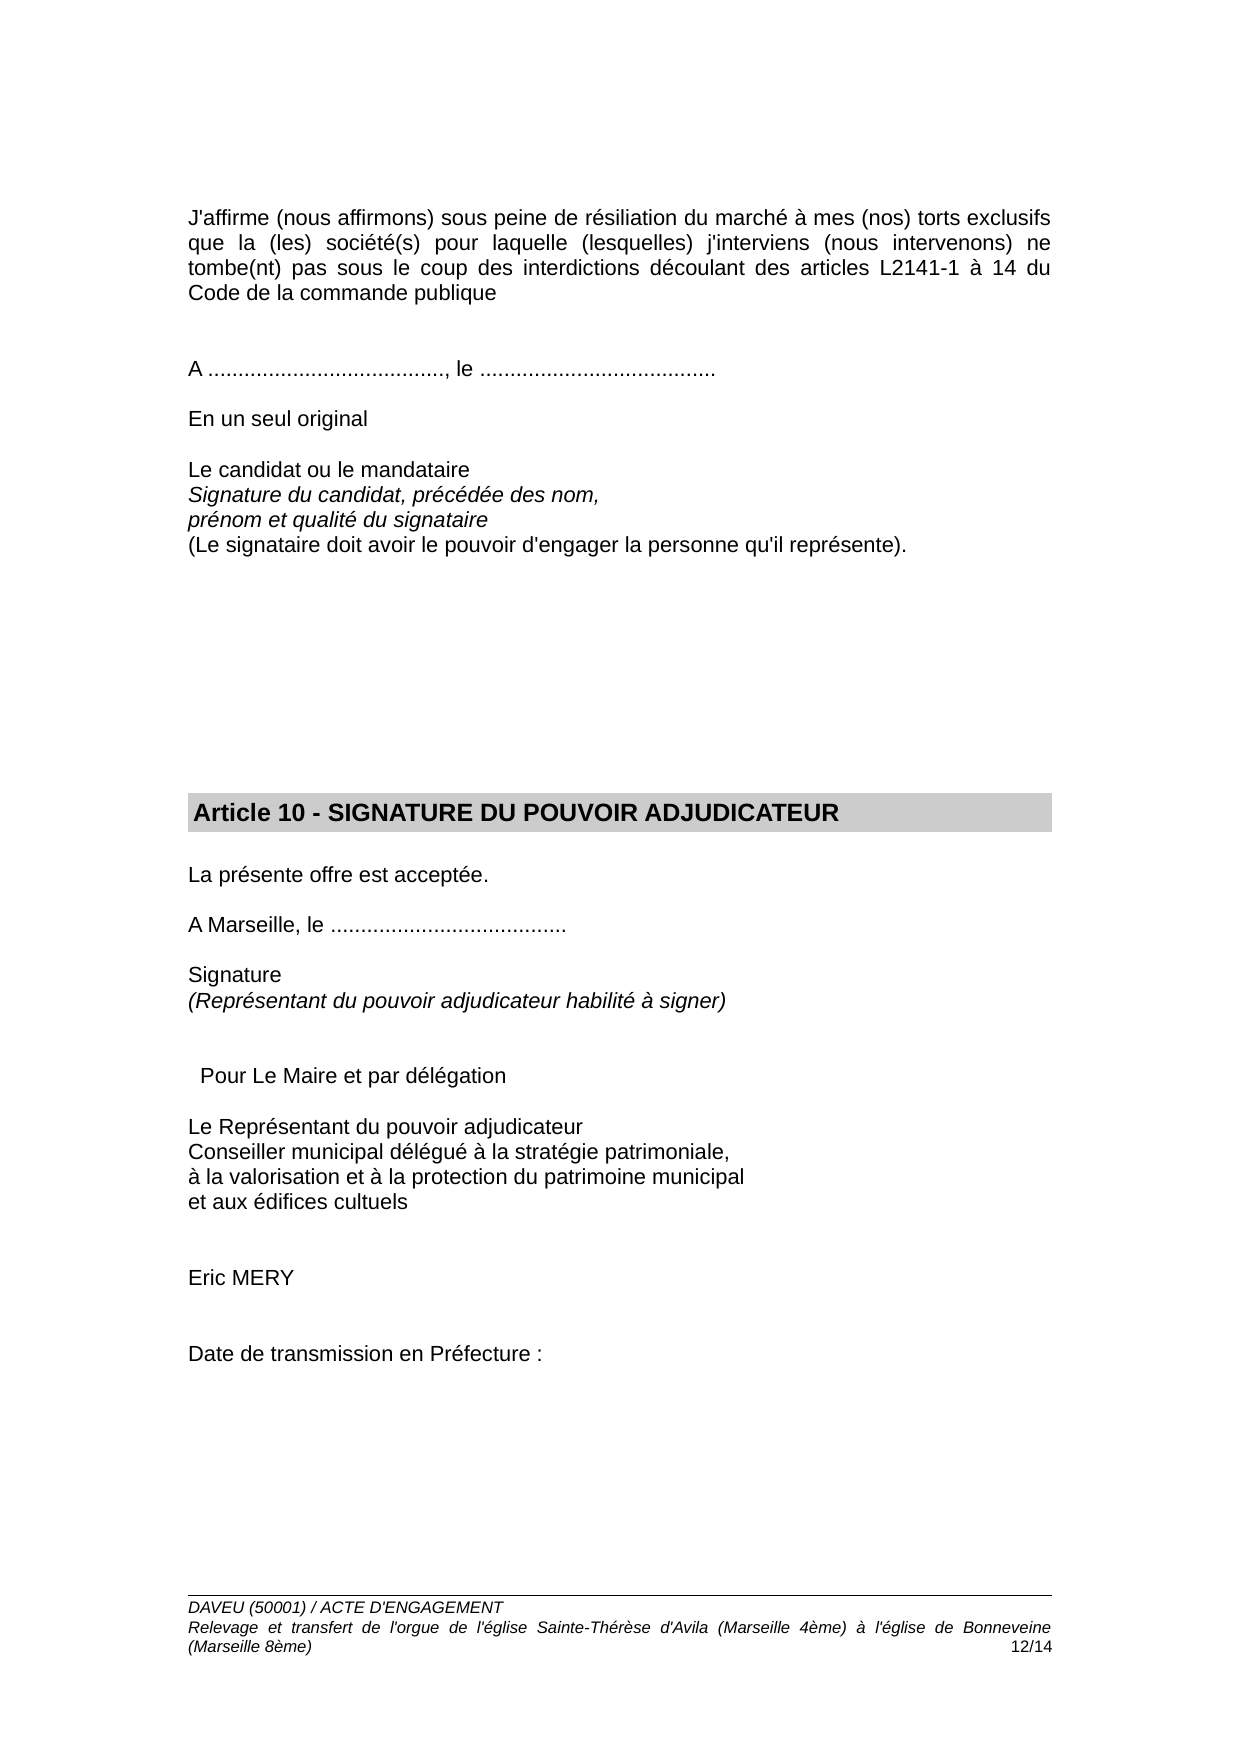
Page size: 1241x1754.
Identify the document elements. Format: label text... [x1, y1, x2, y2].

text Pour Le Maire et par délégation [188, 1063, 1052, 1088]
text En un seul original [188, 406, 1052, 431]
text prénom et qualité du signataire [188, 507, 1052, 532]
text La présente offre est acceptée. [188, 861, 1052, 887]
text Le Représentant du pouvoir adjudicateur [188, 1113, 1052, 1139]
text Conseiller municipal délégué à la stratégie patrimoniale, [188, 1139, 1052, 1164]
text et aux édifices cultuels [188, 1189, 1052, 1214]
text à la valorisation et à la protection du patrimoine municipal [188, 1164, 1052, 1189]
text (Représentant du pouvoir adjudicateur habilité à signer) [188, 987, 1052, 1013]
text Signature du candidat, précédée des nom, [188, 482, 1052, 507]
text Le candidat ou le mandataire [188, 457, 1052, 482]
text (Le signataire doit avoir le pouvoir d'engager la personne qu'il représente). [188, 532, 1052, 557]
text A ......................................., le ....................................... [188, 356, 1052, 381]
text A Marseille, le ....................................... [188, 912, 1052, 937]
subtitle SIGNATURE DU POUVOIR ADJUDICATEUR [190, 795, 1050, 830]
text Eric MERY [188, 1265, 1052, 1290]
text J'affirme (nous affirmons) sous peine de résiliation du marché à mes (nos) torts exclusifs que la (les) société(s) pour laquelle (lesquelles) j'interviens (nous intervenons) ne tombe(nt) pas sous le coup des interdictions découlant des articles L2141-1 à 14 du Code de la commande publique [188, 204, 1052, 305]
text Signature [188, 962, 1052, 987]
text Date de transmission en Préfecture : [188, 1340, 1052, 1366]
